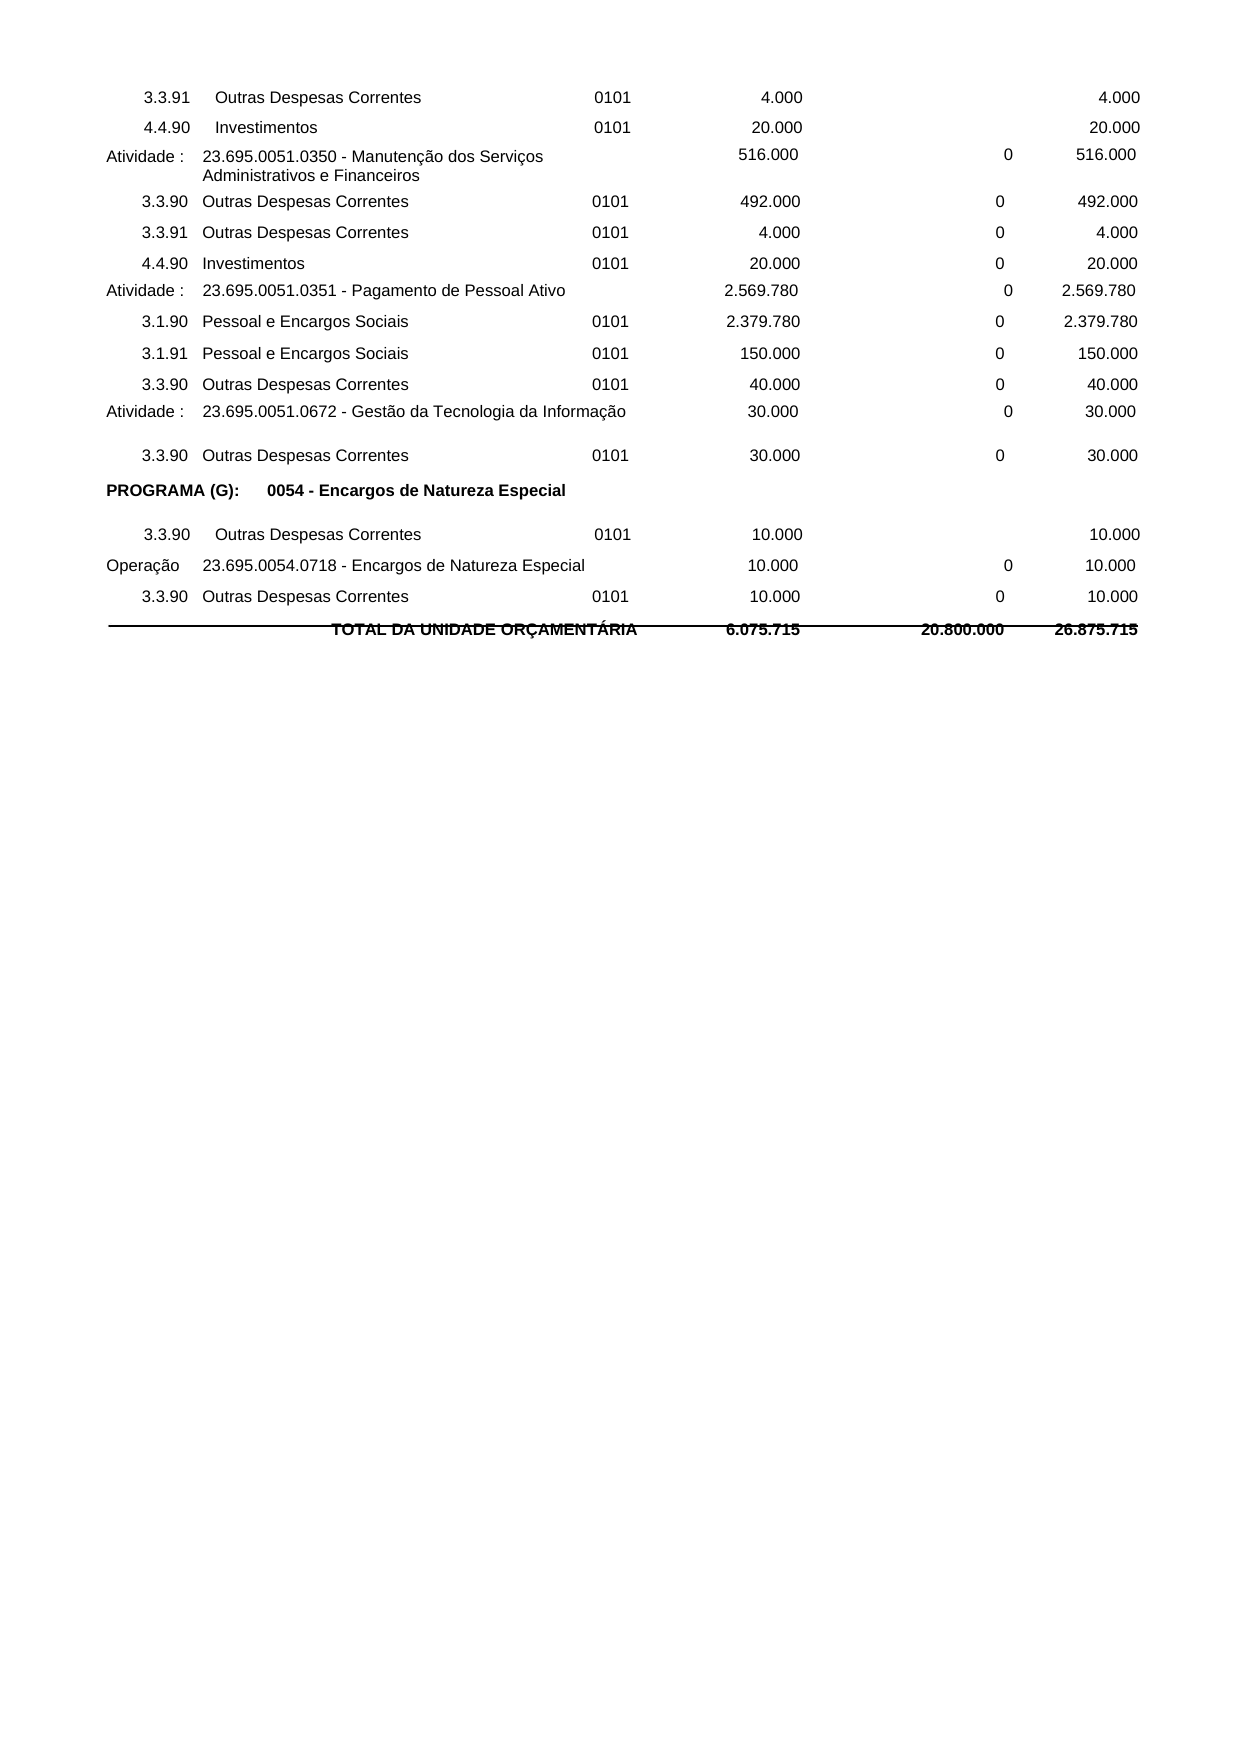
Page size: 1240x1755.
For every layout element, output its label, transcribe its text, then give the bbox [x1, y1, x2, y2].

text 4.4.90 Investimentos 0101 20.000 20.000 [144, 117, 1229, 137]
table_header [734, 146, 738, 186]
text Operação 23.695.0054.0718 - Encargos de Natureza Especial 10.000 0 10.000 [106, 554, 1229, 576]
text 3.3.90 Outras Despesas Correntes 0101 10.000 0 10.000 [142, 587, 1229, 607]
text 3.3.90 Outras Despesas Correntes 0101 10.000 10.000 [144, 525, 1229, 544]
text 3.3.90 Outras Despesas Correntes 0101 30.000 0 30.000 [142, 446, 1229, 465]
text 3.1.90 Pessoal e Encargos Sociais 0101 2.379.780 0 2.379.780 [142, 312, 1229, 332]
text 3.3.90 Outras Despesas Correntes 0101 40.000 0 40.000 [142, 375, 1229, 394]
text 3.1.91 Pessoal e Encargos Sociais 0101 150.000 0 150.000 [142, 343, 1229, 363]
text Atividade : 23.695.0051.0351 - Pagamento de Pessoal Ativo 2.569.780 0 2.569.780 [106, 279, 1229, 301]
text TOTAL DA UNIDADE ORÇAMENTÁRIA 6.075.715 20.800.000 26.875.715 [331, 618, 1229, 640]
text PROGRAMA (G): 0054 - Encargos de Natureza Especial [106, 481, 1229, 501]
text 3.3.91 Outras Despesas Correntes 0101 4.000 0 4.000 [142, 223, 1229, 242]
text 3.3.90 Outras Despesas Correntes 0101 492.000 0 492.000 [142, 191, 1229, 211]
table_header 516.000 0 516.000 [738, 146, 1144, 186]
text 4.4.90 Investimentos 0101 20.000 0 20.000 [142, 254, 1229, 273]
text Atividade : 23.695.0051.0672 - Gestão da Tecnologia da Informação 30.000 0 30.000 [106, 400, 1229, 421]
table_header Atividade : 23.695.0051.0350 - Manutenção dos Serviços Administrativos e Financeiros [106, 146, 733, 186]
text 3.3.91 Outras Despesas Correntes 0101 4.000 4.000 [144, 88, 1229, 108]
